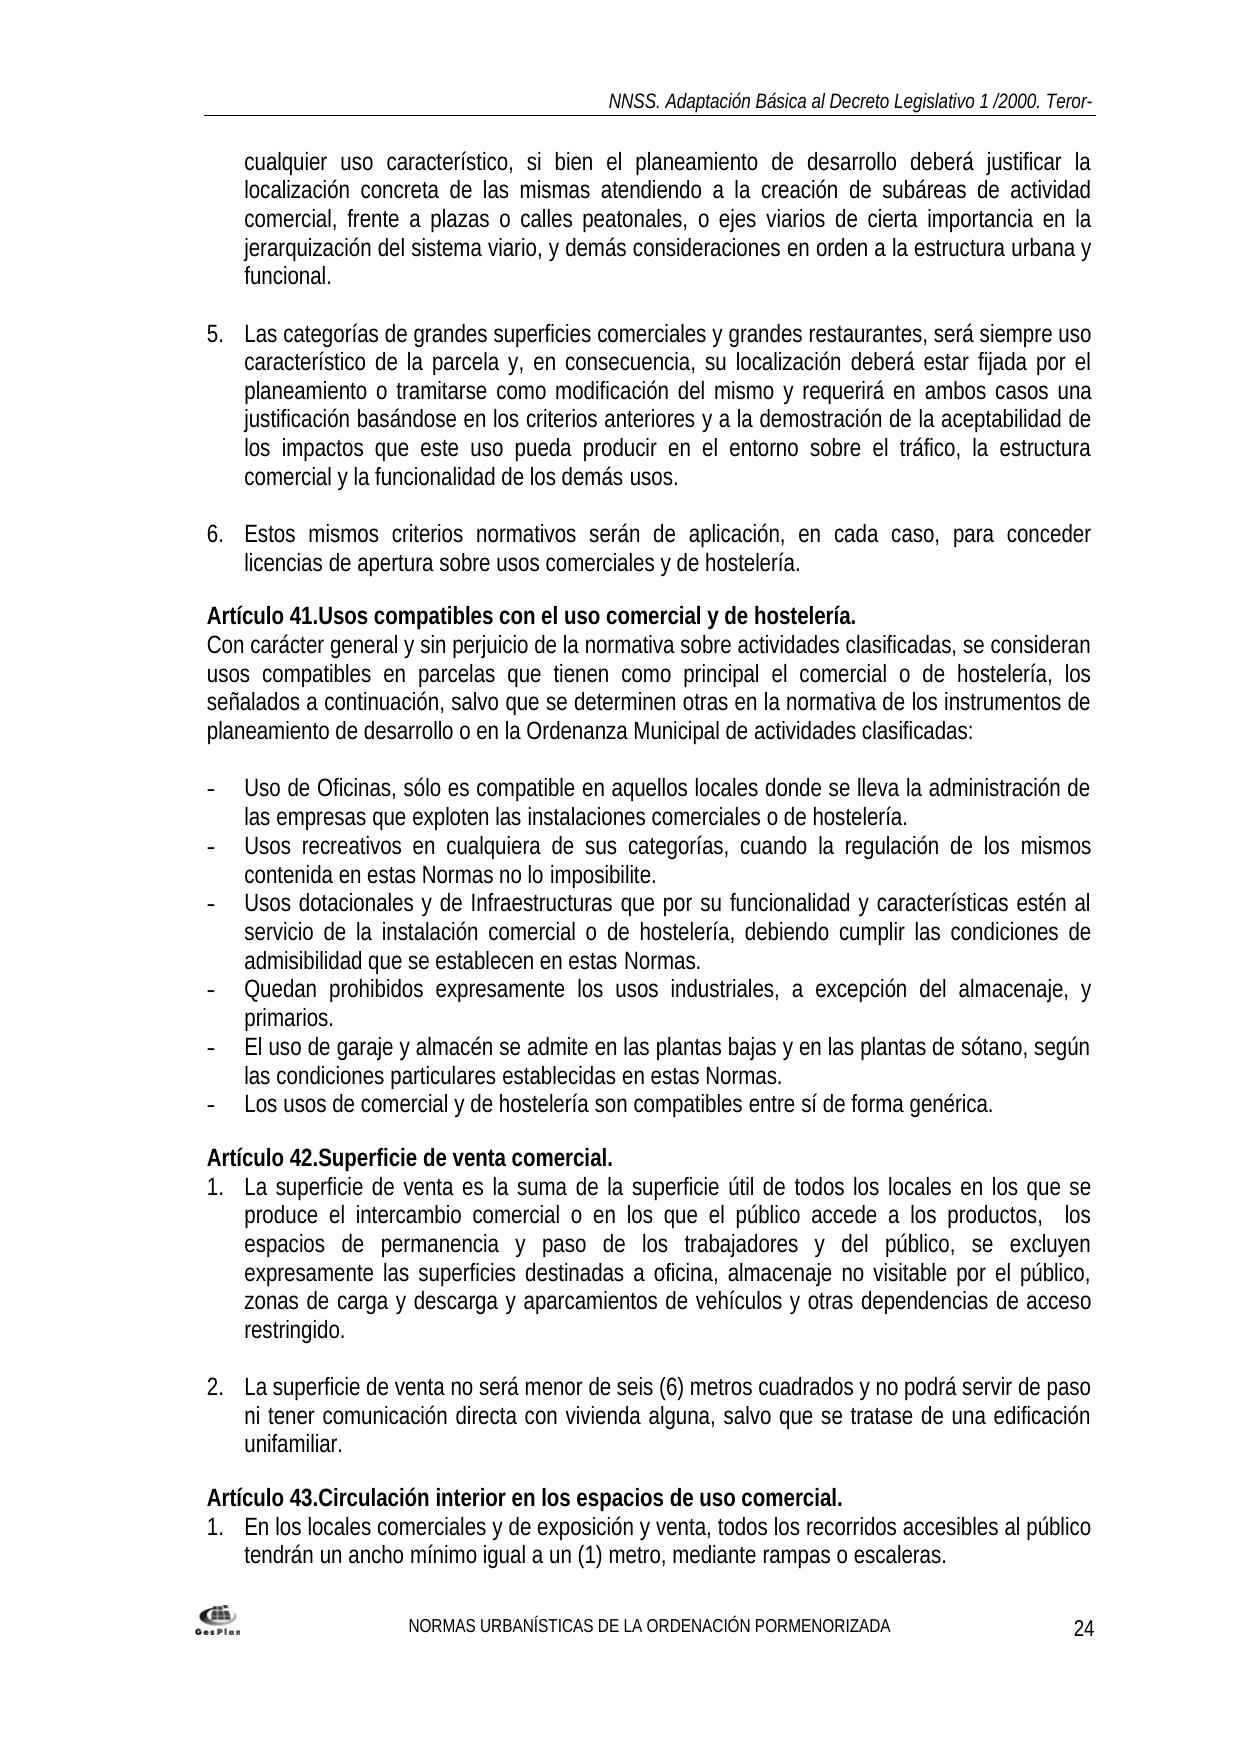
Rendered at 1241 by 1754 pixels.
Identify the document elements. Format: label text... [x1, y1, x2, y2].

subtitle Artículo 41.Usos compatibles con el uso comercial y de hostelería. [207, 601, 1109, 630]
picture [195, 1605, 240, 1635]
list Los usos de comercial y de hostelería son compatibles entre sí de forma genérica. [207, 1089, 1109, 1118]
subtitle Artículo 42.Superficie de venta comercial. [207, 1143, 1109, 1172]
list Usos dotacionales y de Infraestructuras que por su funcionalidad y características estén al servicio de la instalación comercial o de hostelería, debiendo cumplir las condiciones de admisibilidad que se establecen en estas Normas. [207, 888, 1093, 974]
list Quedan prohibidos expresamente los usos industriales, a excepción del almacenaje, y primarios. [207, 974, 1093, 1032]
list Las categorías de grandes superficies comerciales y grandes restaurantes, será siempre uso característico de la parcela y, en consecuencia, su localización deberá estar fijada por el planeamiento o tramitarse como modificación del mismo y requerirá en ambos casos una justificación basándose en los criterios anteriores y a la demostración de la aceptabilidad de los impactos que este uso pueda producir en el entorno sobre el tráfico, la estructura comercial y la funcionalidad de los demás usos. [207, 318, 1093, 490]
list La superficie de venta no será menor de seis (6) metros cuadrados y no podrá servir de paso ni tener comunicación directa con vivienda alguna, salvo que se tratase de una edificación unifamiliar. [207, 1372, 1093, 1458]
list Uso de Oficinas, sólo es compatible en aquellos locales donde se lleva la administración de las empresas que exploten las instalaciones comerciales o de hostelería. [207, 773, 1093, 831]
list En los locales comerciales y de exposición y venta, todos los recorridos accesibles al público tendrán un ancho mínimo igual a un (1) metro, mediante rampas o escaleras. [207, 1512, 1093, 1569]
subtitle Artículo 43.Circulación interior en los espacios de uso comercial. [207, 1483, 1109, 1512]
text Con carácter general y sin perjuicio de la normativa sobre actividades clasificadas, se consideran usos compatibles en parcelas que tienen como principal el comercial o de hostelería, los señalados a continuación, salvo que se determinen otras en la normativa de los instrumentos de planeamiento de desarrollo o en la Ordenanza Municipal de actividades clasificadas: [207, 630, 1093, 744]
list Estos mismos criterios normativos serán de aplicación, en cada caso, para conceder licencias de apertura sobre usos comerciales y de hostelería. [207, 519, 1093, 576]
list La superficie de venta es la suma de la superficie útil de todos los locales en los que se produce el intercambio comercial o en los que el público accede a los productos, los espacios de permanencia y paso de los trabajadores y del público, se excluyen expresamente las superficies destinadas a oficina, almacenaje no visitable por el público, zonas de carga y descarga y aparcamientos de vehículos y otras dependencias de acceso restringido. [207, 1172, 1093, 1343]
list El uso de garaje y almacén se admite en las plantas bajas y en las plantas de sótano, según las condiciones particulares establecidas en estas Normas. [207, 1032, 1093, 1089]
list Usos recreativos en cualquiera de sus categorías, cuando la regulación de los mismos contenida en estas Normas no lo imposibilite. [207, 831, 1093, 888]
text cualquier uso característico, si bien el planeamiento de desarrollo deberá justificar la localización concreta de las mismas atendiendo a la creación de subáreas de actividad comercial, frente a plazas o calles peatonales, o ejes viarios de cierta importancia en la jerarquización del sistema viario, y demás consideraciones en orden a la estructura urbana y funcional. [244, 147, 1093, 290]
